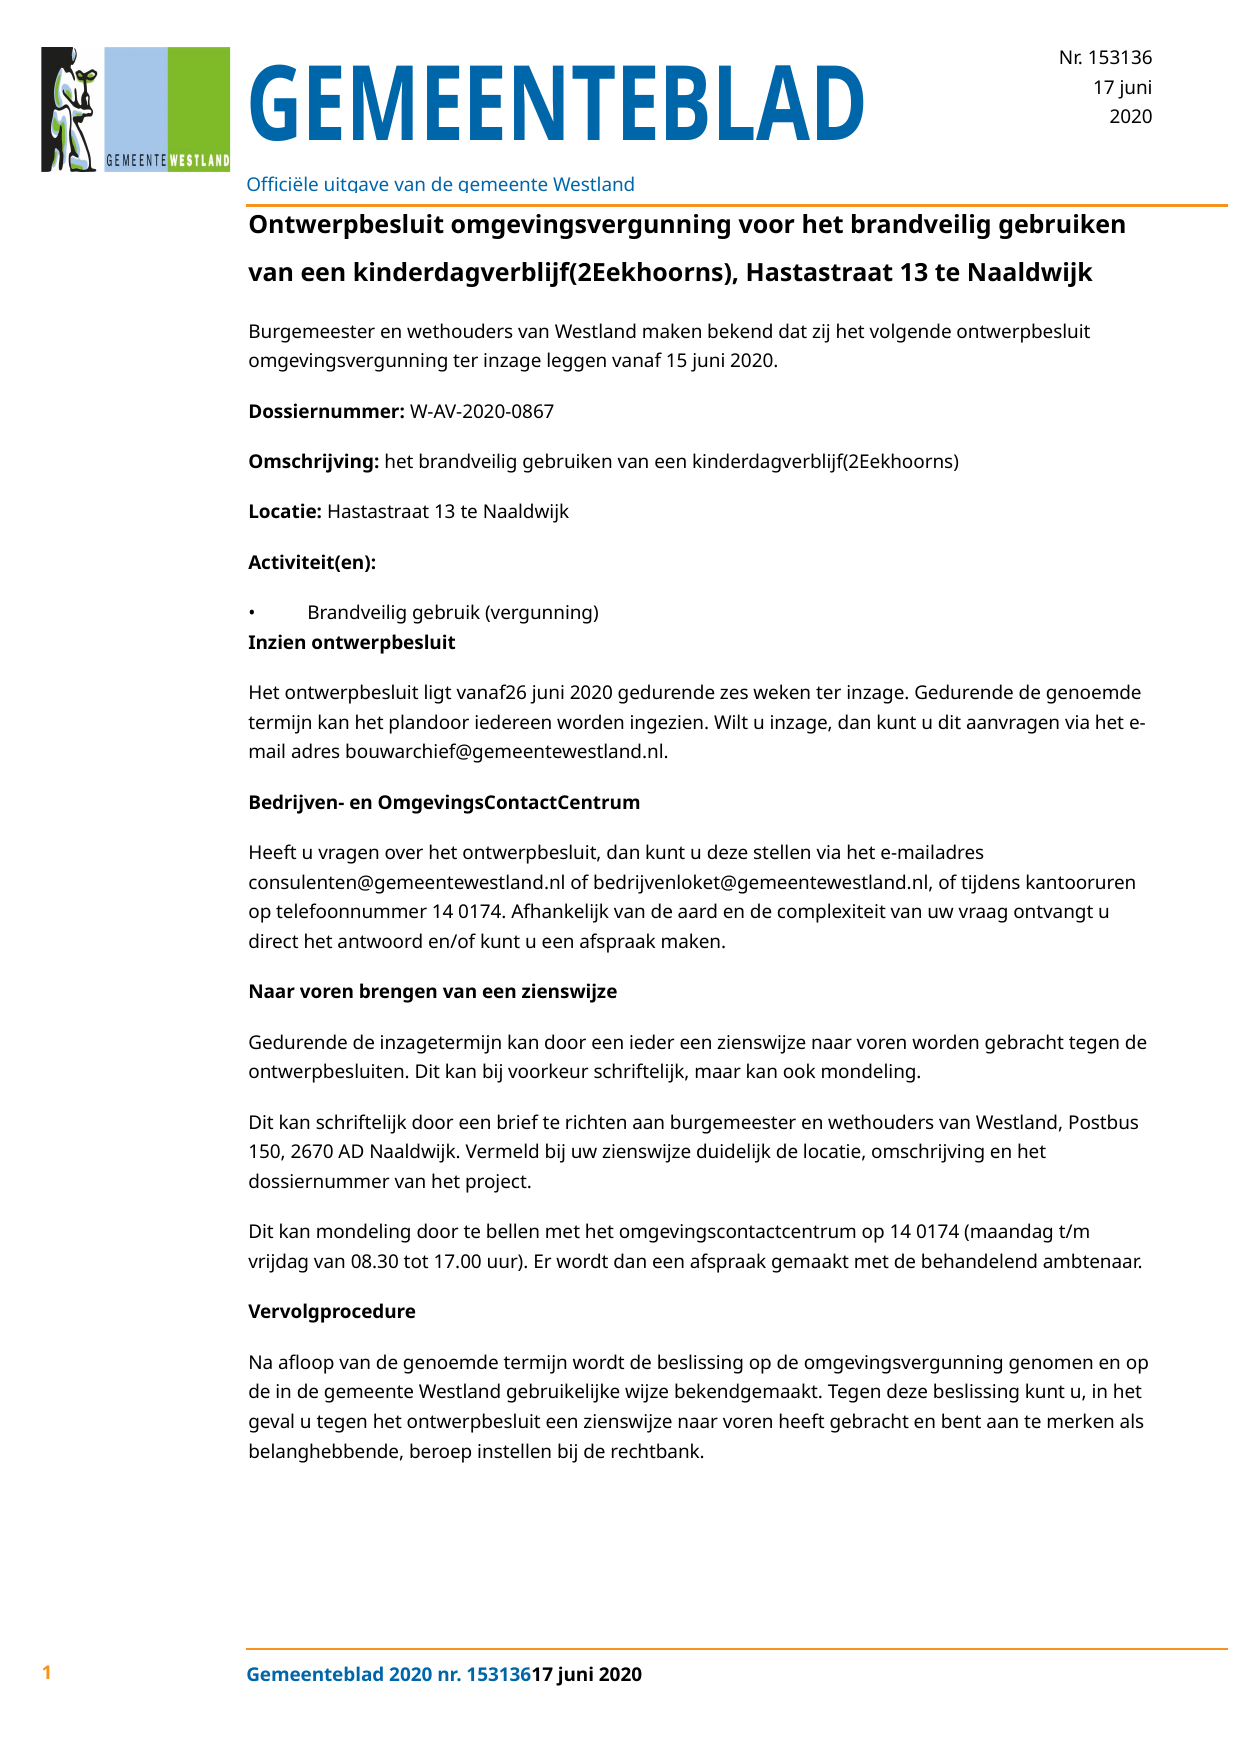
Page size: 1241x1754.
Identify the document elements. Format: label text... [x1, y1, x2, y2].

text Vervolgprocedure [248, 1299, 1152, 1324]
text Het ontwerpbesluit ligt vanaf26 juni 2020 gedurende zes weken ter inzage. Gedurende de genoemde termijn kan het plandoor iedereen worden ingezien. Wilt u inzage, dan kunt u dit aanvragen via het e-mail adres bouwarchief@gemeentewestland.nl. [248, 679, 1152, 764]
text Dossiernummer: W-AV-2020-0867 [248, 398, 1152, 424]
text Dit kan mondeling door te bellen met het omgevingscontactcentrum op 14 0174 (maandag t/m vrijdag van 08.30 tot 17.00 uur). Er wordt dan een afspraak gemaakt met de behandelend ambtenaar. [248, 1219, 1152, 1274]
text Heeft u vragen over het ontwerpbesluit, dan kunt u deze stellen via het e-mailadres consulenten@gemeentewestland.nl of bedrijvenloket@gemeentewestland.nl, of tijdens kantooruren op telefoonnummer 14 0174. Afhankelijk van de aard en de complexiteit van uw vraag ontvangt u direct het antwoord en/of kunt u een afspraak maken. [248, 839, 1152, 954]
text Bedrijven- en OmgevingsContactCentrum [248, 789, 1152, 815]
text Burgemeester en wethouders van Westland maken bekend dat zij het volgende ontwerpbesluit omgevingsvergunning ter inzage leggen vanaf 15 juni 2020. [248, 318, 1152, 373]
text Locatie: Hastastraat 13 te Naaldwijk [248, 499, 1152, 524]
text Naar voren brengen van een zienswijze [248, 979, 1152, 1004]
text Inzien ontwerpbesluit [248, 629, 1152, 655]
list Brandveilig gebruik (vergunning) [248, 599, 1152, 625]
text Na afloop van de genoemde termijn wordt de beslissing op de omgevingsvergunning genomen en op de in de gemeente Westland gebruikelijke wijze bekendgemaakt. Tegen deze beslissing kunt u, in het geval u tegen het ontwerpbesluit een zienswijze naar voren heeft gebracht en bent aan te merken als belanghebbende, beroep instellen bij de rechtbank. [248, 1349, 1152, 1464]
picture [41, 47, 231, 172]
text Ontwerpbesluit omgevingsvergunning voor het brandveilig gebruiken van een kinderdagverblijf(2Eekhoorns), Hastastraat 13 te Naaldwijk [248, 207, 1152, 288]
text Dit kan schriftelijk door een brief te richten aan burgemeester en wethouders van Westland, Postbus 150, 2670 AD Naaldwijk. Vermeld bij uw zienswijze duidelijk de locatie, omschrijving en het dossiernummer van het project. [248, 1109, 1152, 1194]
text Gedurende de inzagetermijn kan door een ieder een zienswijze naar voren worden gebracht tegen de ontwerpbesluiten. Dit kan bij voorkeur schriftelijk, maar kan ook mondeling. [248, 1029, 1152, 1084]
text Activiteit(en): [248, 549, 1152, 575]
text Omschrijving: het brandveilig gebruiken van een kinderdagverblijf(2Eekhoorns) [248, 448, 1152, 474]
